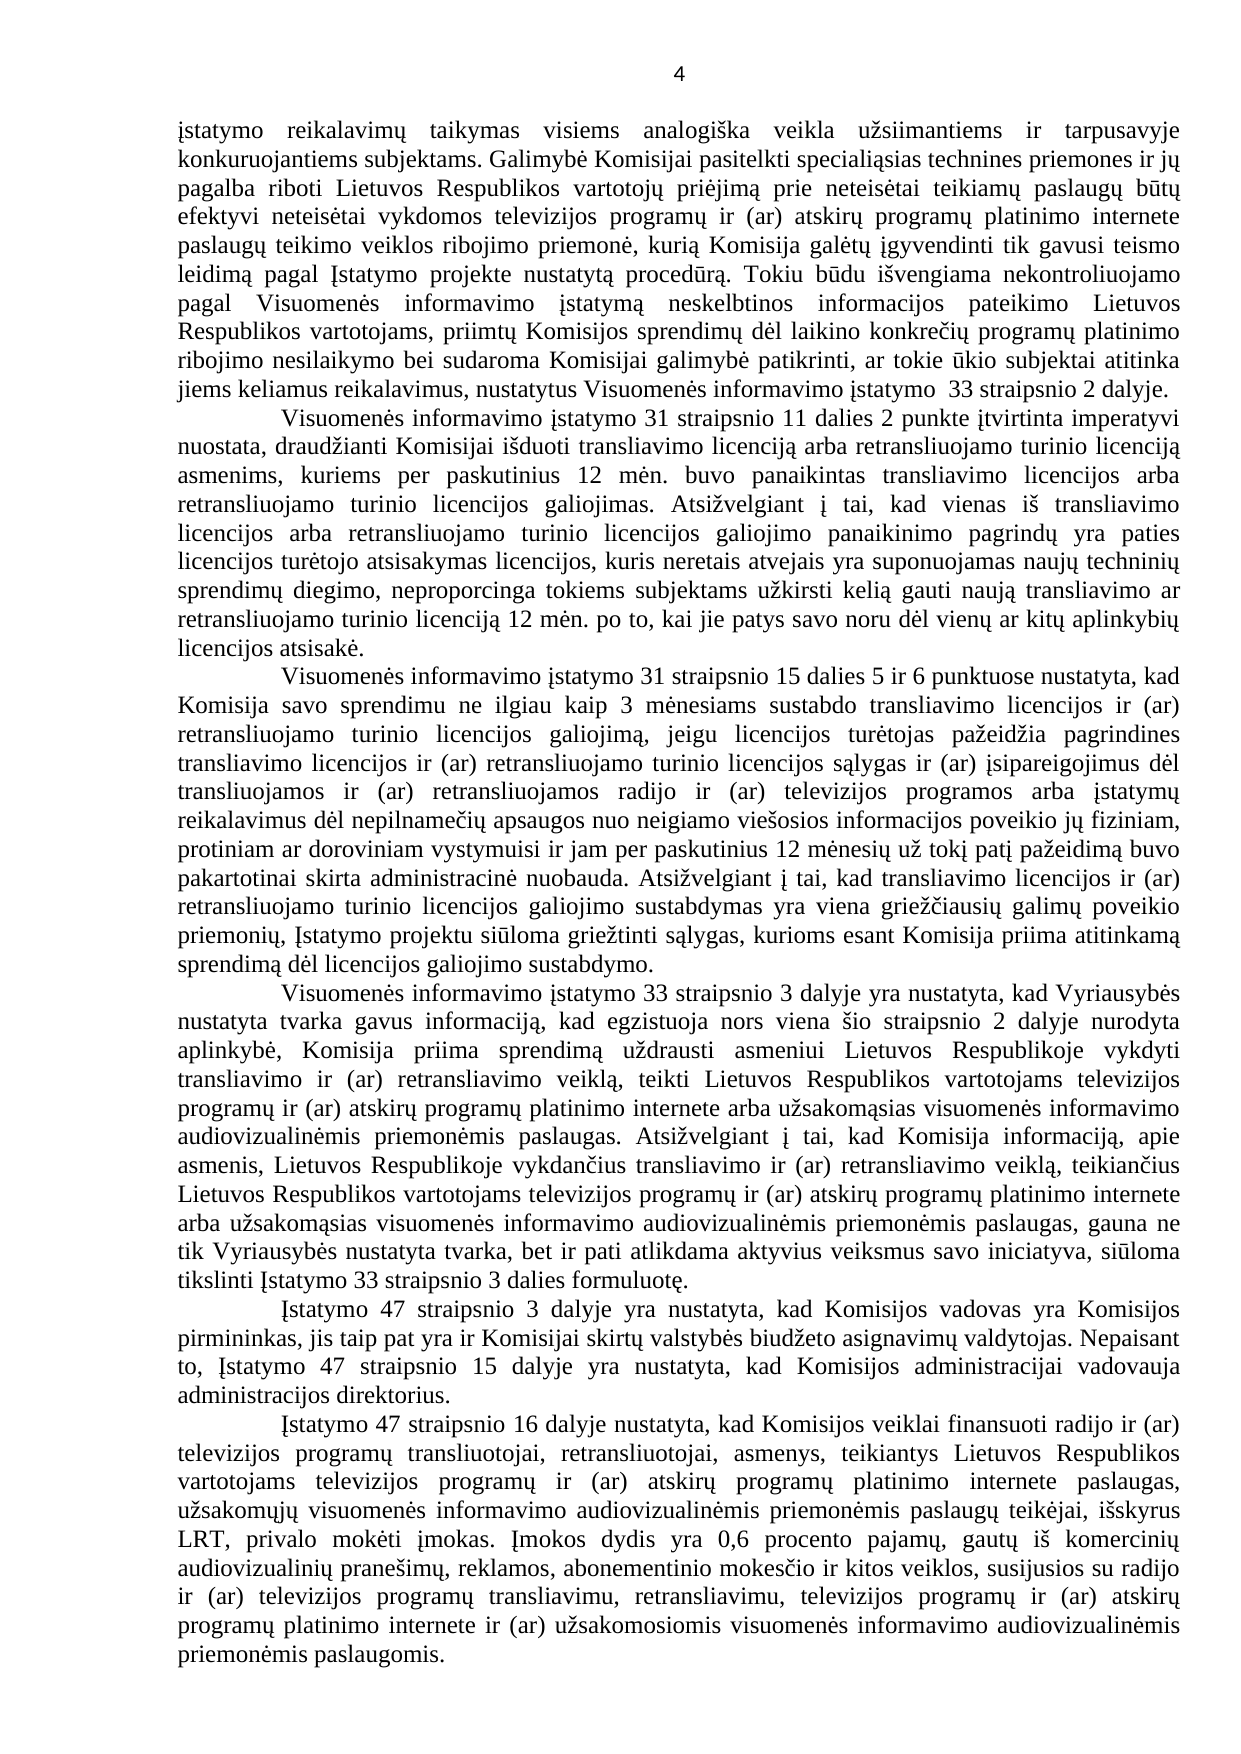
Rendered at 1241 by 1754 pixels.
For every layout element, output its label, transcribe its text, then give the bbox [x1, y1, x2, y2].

text Visuomenės informavimo įstatymo 31 straipsnio 11 dalies 2 punkte įtvirtinta imperatyvi nuostata, draudžianti Komisijai išduoti transliavimo licenciją arba retransliuojamo turinio licenciją asmenims, kuriems per paskutinius 12 mėn. buvo panaikintas transliavimo licencijos arba retransliuojamo turinio licencijos galiojimas. Atsižvelgiant į tai, kad vienas iš transliavimo licencijos arba retransliuojamo turinio licencijos galiojimo panaikinimo pagrindų yra paties licencijos turėtojo atsisakymas licencijos, kuris neretais atvejais yra suponuojamas naujų techninių sprendimų diegimo, neproporcinga tokiems subjektams užkirsti kelią gauti naują transliavimo ar retransliuojamo turinio licenciją 12 mėn. po to, kai jie patys savo noru dėl vienų ar kitų aplinkybių licencijos atsisakė. [177, 403, 1181, 661]
text Visuomenės informavimo įstatymo 33 straipsnio 3 dalyje yra nustatyta, kad Vyriausybės nustatyta tvarka gavus informaciją, kad egzistuoja nors viena šio straipsnio 2 dalyje nurodyta aplinkybė, Komisija priima sprendimą uždrausti asmeniui Lietuvos Respublikoje vykdyti transliavimo ir (ar) retransliavimo veiklą, teikti Lietuvos Respublikos vartotojams televizijos programų ir (ar) atskirų programų platinimo internete arba užsakomąsias visuomenės informavimo audiovizualinėmis priemonėmis paslaugas. Atsižvelgiant į tai, kad Komisija informaciją, apie asmenis, Lietuvos Respublikoje vykdančius transliavimo ir (ar) retransliavimo veiklą, teikiančius Lietuvos Respublikos vartotojams televizijos programų ir (ar) atskirų programų platinimo internete arba užsakomąsias visuomenės informavimo audiovizualinėmis priemonėmis paslaugas, gauna ne tik Vyriausybės nustatyta tvarka, bet ir pati atlikdama aktyvius veiksmus savo iniciatyva, siūloma tikslinti Įstatymo 33 straipsnio 3 dalies formuluotę. [177, 978, 1181, 1294]
text Įstatymo 47 straipsnio 3 dalyje yra nustatyta, kad Komisijos vadovas yra Komisijos pirmininkas, jis taip pat yra ir Komisijai skirtų valstybės biudžeto asignavimų valdytojas. Nepaisant to, Įstatymo 47 straipsnio 15 dalyje yra nustatyta, kad Komisijos administracijai vadovauja administracijos direktorius. [177, 1294, 1181, 1409]
text įstatymo reikalavimų taikymas visiems analogiška veikla užsiimantiems ir tarpusavyje konkuruojantiems subjektams. Galimybė Komisijai pasitelkti specialiąsias technines priemones ir jų pagalba riboti Lietuvos Respublikos vartotojų priėjimą prie neteisėtai teikiamų paslaugų būtų efektyvi neteisėtai vykdomos televizijos programų ir (ar) atskirų programų platinimo internete paslaugų teikimo veiklos ribojimo priemonė, kurią Komisija galėtų įgyvendinti tik gavusi teismo leidimą pagal Įstatymo projekte nustatytą procedūrą. Tokiu būdu išvengiama nekontroliuojamo pagal Visuomenės informavimo įstatymą neskelbtinos informacijos pateikimo Lietuvos Respublikos vartotojams, priimtų Komisijos sprendimų dėl laikino konkrečių programų platinimo ribojimo nesilaikymo bei sudaroma Komisijai galimybė patikrinti, ar tokie ūkio subjektai atitinka jiems keliamus reikalavimus, nustatytus Visuomenės informavimo įstatymo 33 straipsnio 2 dalyje. [177, 115, 1181, 403]
text Visuomenės informavimo įstatymo 31 straipsnio 15 dalies 5 ir 6 punktuose nustatyta, kad Komisija savo sprendimu ne ilgiau kaip 3 mėnesiams sustabdo transliavimo licencijos ir (ar) retransliuojamo turinio licencijos galiojimą, jeigu licencijos turėtojas pažeidžia pagrindines transliavimo licencijos ir (ar) retransliuojamo turinio licencijos sąlygas ir (ar) įsipareigojimus dėl transliuojamos ir (ar) retransliuojamos radijo ir (ar) televizijos programos arba įstatymų reikalavimus dėl nepilnamečių apsaugos nuo neigiamo viešosios informacijos poveikio jų fiziniam, protiniam ar doroviniam vystymuisi ir jam per paskutinius 12 mėnesių už tokį patį pažeidimą buvo pakartotinai skirta administracinė nuobauda. Atsižvelgiant į tai, kad transliavimo licencijos ir (ar) retransliuojamo turinio licencijos galiojimo sustabdymas yra viena griežčiausių galimų poveikio priemonių, Įstatymo projektu siūloma griežtinti sąlygas, kurioms esant Komisija priima atitinkamą sprendimą dėl licencijos galiojimo sustabdymo. [177, 661, 1181, 978]
text Įstatymo 47 straipsnio 16 dalyje nustatyta, kad Komisijos veiklai finansuoti radijo ir (ar) televizijos programų transliuotojai, retransliuotojai, asmenys, teikiantys Lietuvos Respublikos vartotojams televizijos programų ir (ar) atskirų programų platinimo internete paslaugas, užsakomųjų visuomenės informavimo audiovizualinėmis priemonėmis paslaugų teikėjai, išskyrus LRT, privalo mokėti įmokas. Įmokos dydis yra 0,6 procento pajamų, gautų iš komercinių audiovizualinių pranešimų, reklamos, abonementinio mokesčio ir kitos veiklos, susijusios su radijo ir (ar) televizijos programų transliavimu, retransliavimu, televizijos programų ir (ar) atskirų programų platinimo internete ir (ar) užsakomosiomis visuomenės informavimo audiovizualinėmis priemonėmis paslaugomis. [177, 1409, 1181, 1668]
